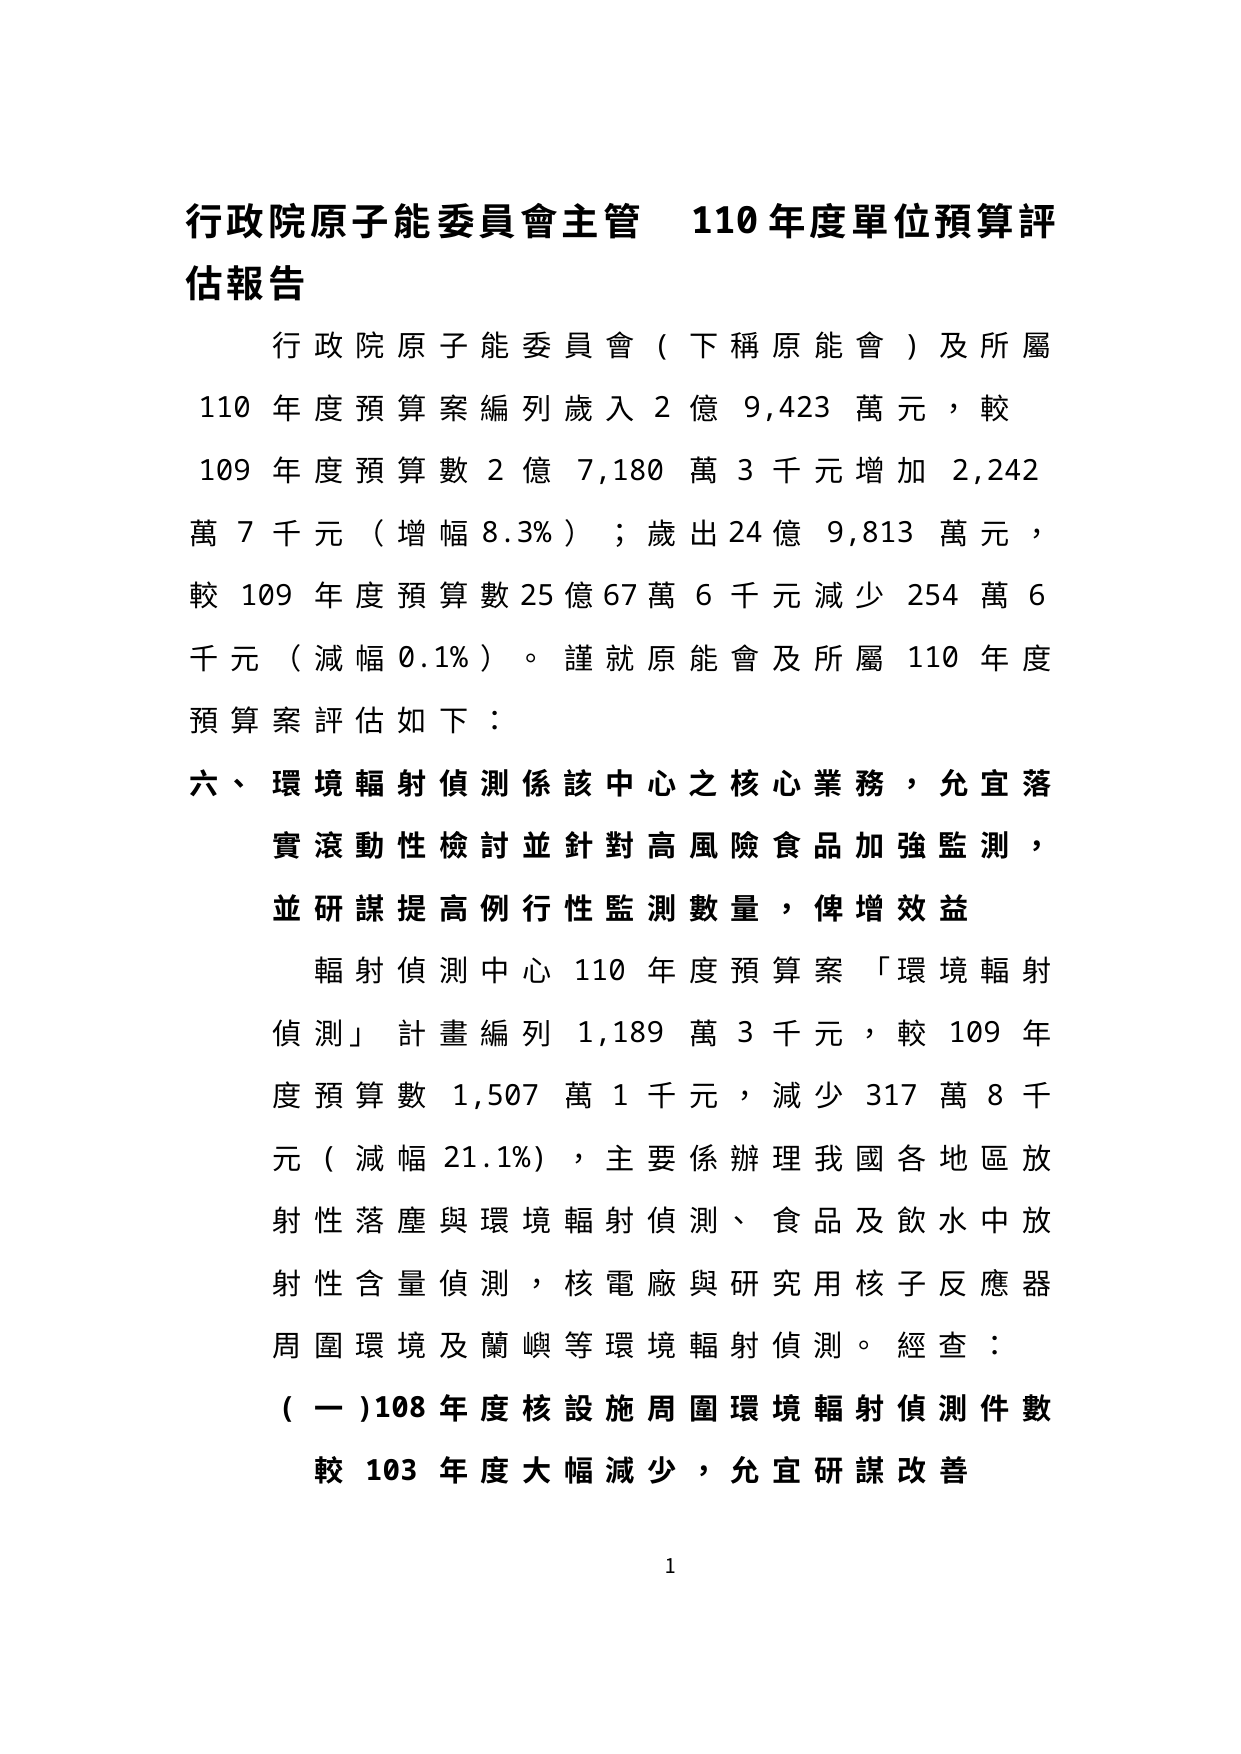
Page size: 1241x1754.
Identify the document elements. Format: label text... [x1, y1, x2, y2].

text 六、環境輻射偵測係該中心之核心業務，允宜落實滾動性檢討並針對高風險食品加強監測，並研謀提高例行性監測數量，俾增效益 [183, 740, 1058, 927]
text 行政院原子能委員會(下稱原能會)及所屬110年度預算案編列歲入2億9,423萬元，較109年度預算數2億7,180萬3千元增加2,242萬7千元（增幅8.3%）；歲出24億9,813萬元，較109年度預算數25億67萬6千元減少254萬6千元（減幅0.1%）。謹就原能會及所屬110年度預算案評估如下： [183, 302, 1058, 740]
text 行政院原子能委員會主管110年度單位預算評估報告 [183, 177, 1058, 302]
text 輻射偵測中心110年度預算案「環境輻射偵測」計畫編列1,189萬3千元，較109年度預算數1,507萬1千元，減少317萬8千元(減幅21.1%)，主要係辦理我國各地區放射性落塵與環境輻射偵測、食品及飲水中放射性含量偵測，核電廠與研究用核子反應器周圍環境及蘭嶼等環境輻射偵測。經查： [232, 927, 1058, 1365]
text (一)108年度核設施周圍環境輻射偵測件數較103年度大幅減少，允宜研謀改善 [242, 1365, 1058, 1490]
